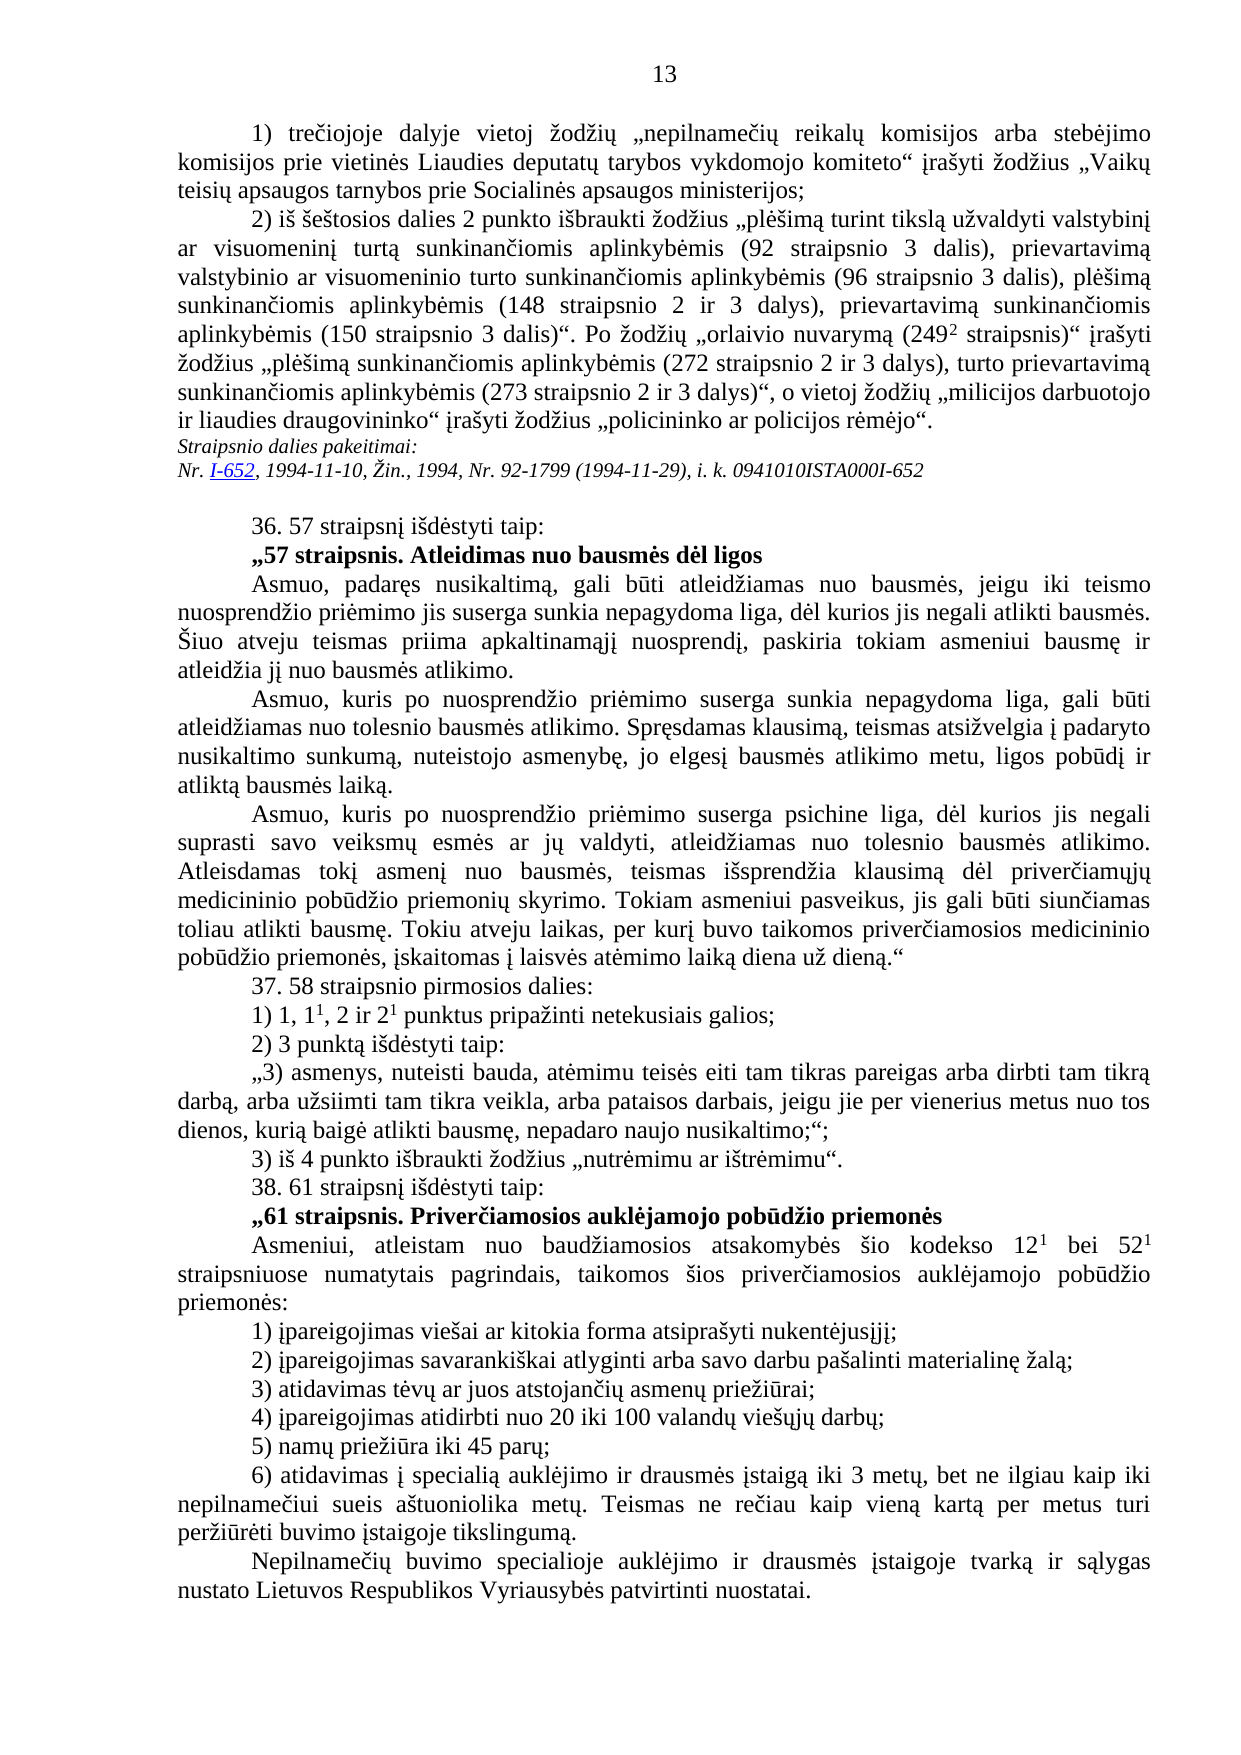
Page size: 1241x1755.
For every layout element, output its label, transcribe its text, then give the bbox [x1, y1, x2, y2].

text „61 straipsnis. Priverčiamosios auklėjamojo pobūdžio priemonės [177, 1201, 1152, 1230]
text Nr. I-652, 1994-11-10, Žin., 1994, Nr. 92-1799 (1994-11-29), i. k. 0941010ISTA000I-652 [177, 458, 1152, 482]
text Asmeniui, atleistam nuo baudžiamosios atsakomybės šio kodekso 121 bei 521 straipsniuose numatytais pagrindais, taikomos šios priverčiamosios auklėjamojo pobūdžio priemonės: [177, 1230, 1152, 1316]
text 38. 61 straipsnį išdėstyti taip: [177, 1172, 1152, 1201]
text 3) iš 4 punkto išbraukti žodžius „nutrėmimu ar ištrėmimu“. [177, 1144, 1152, 1172]
text Straipsnio dalies pakeitimai: [177, 434, 1152, 458]
text Asmuo, padaręs nusikaltimą, gali būti atleidžiamas nuo bausmės, jeigu iki teismo nuosprendžio priėmimo jis suserga sunkia nepagydoma liga, dėl kurios jis negali atlikti bausmės. Šiuo atveju teismas priima apkaltinamąjį nuosprendį, paskiria tokiam asmeniui bausmę ir atleidžia jį nuo bausmės atlikimo. [177, 569, 1152, 684]
text 3) atidavimas tėvų ar juos atstojančių asmenų priežiūrai; [177, 1374, 1152, 1402]
text 37. 58 straipsnio pirmosios dalies: [177, 971, 1152, 1000]
text Asmuo, kuris po nuosprendžio priėmimo suserga sunkia nepagydoma liga, gali būti atleidžiamas nuo tolesnio bausmės atlikimo. Spręsdamas klausimą, teismas atsižvelgia į padaryto nusikaltimo sunkumą, nuteistojo asmenybę, jo elgesį bausmės atlikimo metu, ligos pobūdį ir atliktą bausmės laiką. [177, 684, 1152, 799]
text „3) asmenys, nuteisti bauda, atėmimu teisės eiti tam tikras pareigas arba dirbti tam tikrą darbą, arba užsiimti tam tikra veikla, arba pataisos darbais, jeigu jie per vienerius metus nuo tos dienos, kurią baigė atlikti bausmę, nepadaro naujo nusikaltimo;“; [177, 1057, 1152, 1144]
text 2) iš šeštosios dalies 2 punkto išbraukti žodžius „plėšimą turint tikslą užvaldyti valstybinį ar visuomeninį turtą sunkinančiomis aplinkybėmis (92 straipsnio 3 dalis), prievartavimą valstybinio ar visuomeninio turto sunkinančiomis aplinkybėmis (96 straipsnio 3 dalis), plėšimą sunkinančiomis aplinkybėmis (148 straipsnio 2 ir 3 dalys), prievartavimą sunkinančiomis aplinkybėmis (150 straipsnio 3 dalis)“. Po žodžių „orlaivio nuvarymą (2492 straipsnis)“ įrašyti žodžius „plėšimą sunkinančiomis aplinkybėmis (272 straipsnio 2 ir 3 dalys), turto prievartavimą sunkinančiomis aplinkybėmis (273 straipsnio 2 ir 3 dalys)“, o vietoj žodžių „milicijos darbuotojo ir liaudies draugovininko“ įrašyti žodžius „policininko ar policijos rėmėjo“. [177, 204, 1152, 434]
text „57 straipsnis. Atleidimas nuo bausmės dėl ligos [177, 540, 1152, 569]
text 2) įpareigojimas savarankiškai atlyginti arba savo darbu pašalinti materialinę žalą; [177, 1345, 1152, 1374]
text 1) 1, 11, 2 ir 21 punktus pripažinti netekusiais galios; [177, 1000, 1152, 1029]
text 4) įpareigojimas atidirbti nuo 20 iki 100 valandų viešųjų darbų; [177, 1402, 1152, 1431]
text 6) atidavimas į specialią auklėjimo ir drausmės įstaigą iki 3 metų, bet ne ilgiau kaip iki nepilnamečiui sueis aštuoniolika metų. Teismas ne rečiau kaip vieną kartą per metus turi peržiūrėti buvimo įstaigoje tikslingumą. [177, 1460, 1152, 1546]
text 2) 3 punktą išdėstyti taip: [177, 1029, 1152, 1057]
text 5) namų priežiūra iki 45 parų; [177, 1431, 1152, 1460]
text 1) trečiojoje dalyje vietoj žodžių „nepilnamečių reikalų komisijos arba stebėjimo komisijos prie vietinės Liaudies deputatų tarybos vykdomojo komiteto“ įrašyti žodžius „Vaikų teisių apsaugos tarnybos prie Socialinės apsaugos ministerijos; [177, 118, 1152, 204]
text 1) įpareigojimas viešai ar kitokia forma atsiprašyti nukentėjusįjį; [177, 1316, 1152, 1345]
text Nepilnamečių buvimo specialioje auklėjimo ir drausmės įstaigoje tvarką ir sąlygas nustato Lietuvos Respublikos Vyriausybės patvirtinti nuostatai. [177, 1546, 1152, 1604]
text 36. 57 straipsnį išdėstyti taip: [177, 511, 1152, 540]
text Asmuo, kuris po nuosprendžio priėmimo suserga psichine liga, dėl kurios jis negali suprasti savo veiksmų esmės ar jų valdyti, atleidžiamas nuo tolesnio bausmės atlikimo. Atleisdamas tokį asmenį nuo bausmės, teismas išsprendžia klausimą dėl priverčiamųjų medicininio pobūdžio priemonių skyrimo. Tokiam asmeniui pasveikus, jis gali būti siunčiamas toliau atlikti bausmę. Tokiu atveju laikas, per kurį buvo taikomos priverčiamosios medicininio pobūdžio priemonės, įskaitomas į laisvės atėmimo laiką diena už dieną.“ [177, 799, 1152, 971]
